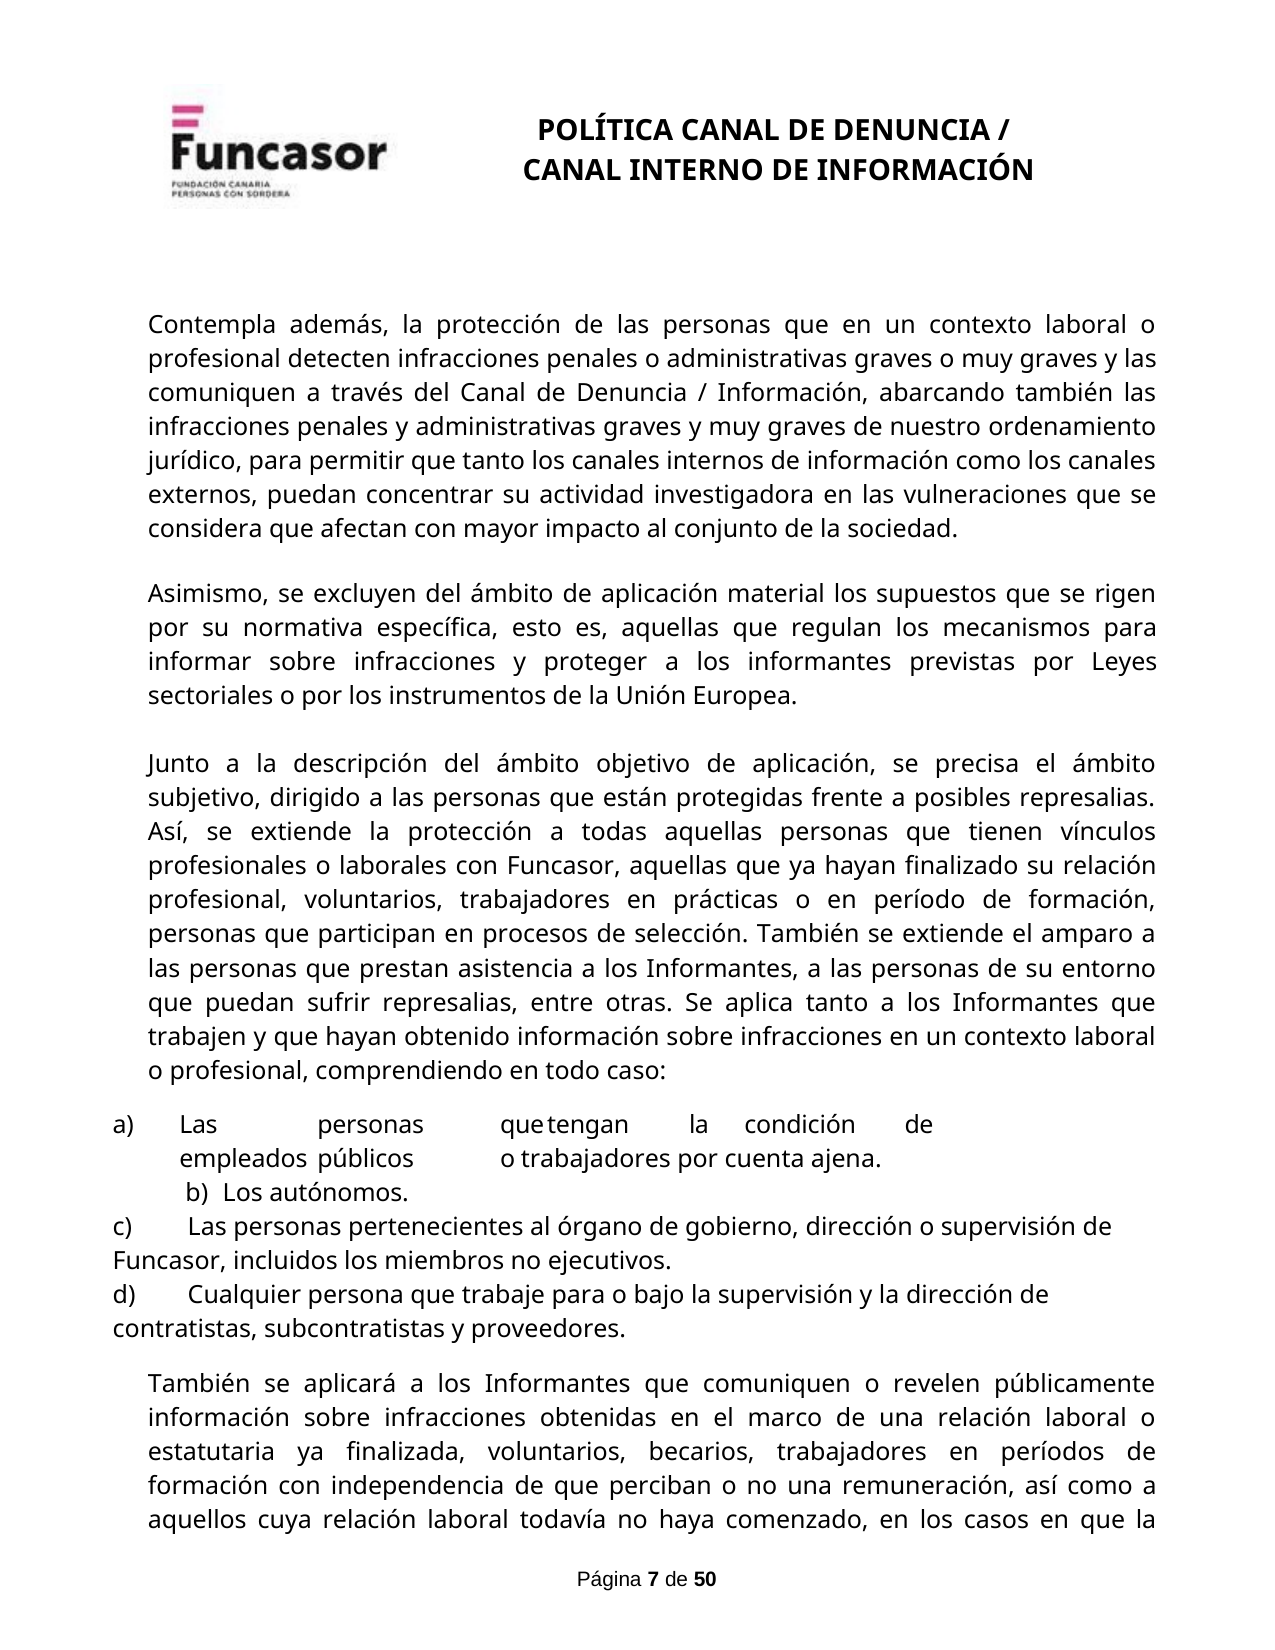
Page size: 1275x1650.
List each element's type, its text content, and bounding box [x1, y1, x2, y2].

text También se aplicará a los Informantes que comuniquen o revelen públicamente información sobre infracciones obtenidas en el marco de una relación laboral o estatutaria ya finalizada, voluntarios, becarios, trabajadores en períodos de formación con independencia de que perciban o no una remuneración, así como a aquellos cuya relación laboral todavía no haya comenzado, en los casos en que la [148, 1365, 1157, 1536]
list Los autónomos. [185, 1175, 1162, 1209]
list Cualquier persona que trabaje para o bajo la supervisión y la dirección de contratistas, subcontratistas y proveedores. [112, 1277, 1156, 1345]
text Junto a la descripción del ámbito objetivo de aplicación, se precisa el ámbito subjetivo, dirigido a las personas que están protegidas frente a posibles represalias. Así, se extiende la protección a todas aquellas personas que tienen vínculos profesionales o laborales con Funcasor, aquellas que ya hayan finalizado su relación profesional, voluntarios, trabajadores en prácticas o en período de formación, personas que participan en procesos de selección. También se extiende el amparo a las personas que prestan asistencia a los Informantes, a las personas de su entorno que puedan sufrir represalias, entre otras. Se aplica tanto a los Informantes que trabajen y que hayan obtenido información sobre infracciones en un contexto laboral o profesional, comprendiendo en todo caso: [148, 746, 1157, 1086]
text Contempla además, la protección de las personas que en un contexto laboral o profesional detecten infracciones penales o administrativas graves o muy graves y las comuniquen a través del Canal de Denuncia / Información, abarcando también las infracciones penales y administrativas graves y muy graves de nuestro ordenamiento jurídico, para permitir que tanto los canales internos de información como los canales externos, puedan concentrar su actividad investigadora en las vulneraciones que se considera que afectan con mayor impacto al conjunto de la sociedad. [148, 307, 1157, 545]
list Las personas que tengan la condición de empleados públicos o trabajadores por cuenta ajena. [112, 1107, 1157, 1175]
text Asimismo, se excluyen del ámbito de aplicación material los supuestos que se rigen por su normativa específica, esto es, aquellas que regulan los mecanismos para informar sobre infracciones y proteger a los informantes previstas por Leyes sectoriales o por los instrumentos de la Unión Europea. [148, 575, 1157, 712]
list Las personas pertenecientes al órgano de gobierno, dirección o supervisión de Funcasor, incluidos los miembros no ejecutivos. [112, 1209, 1157, 1277]
